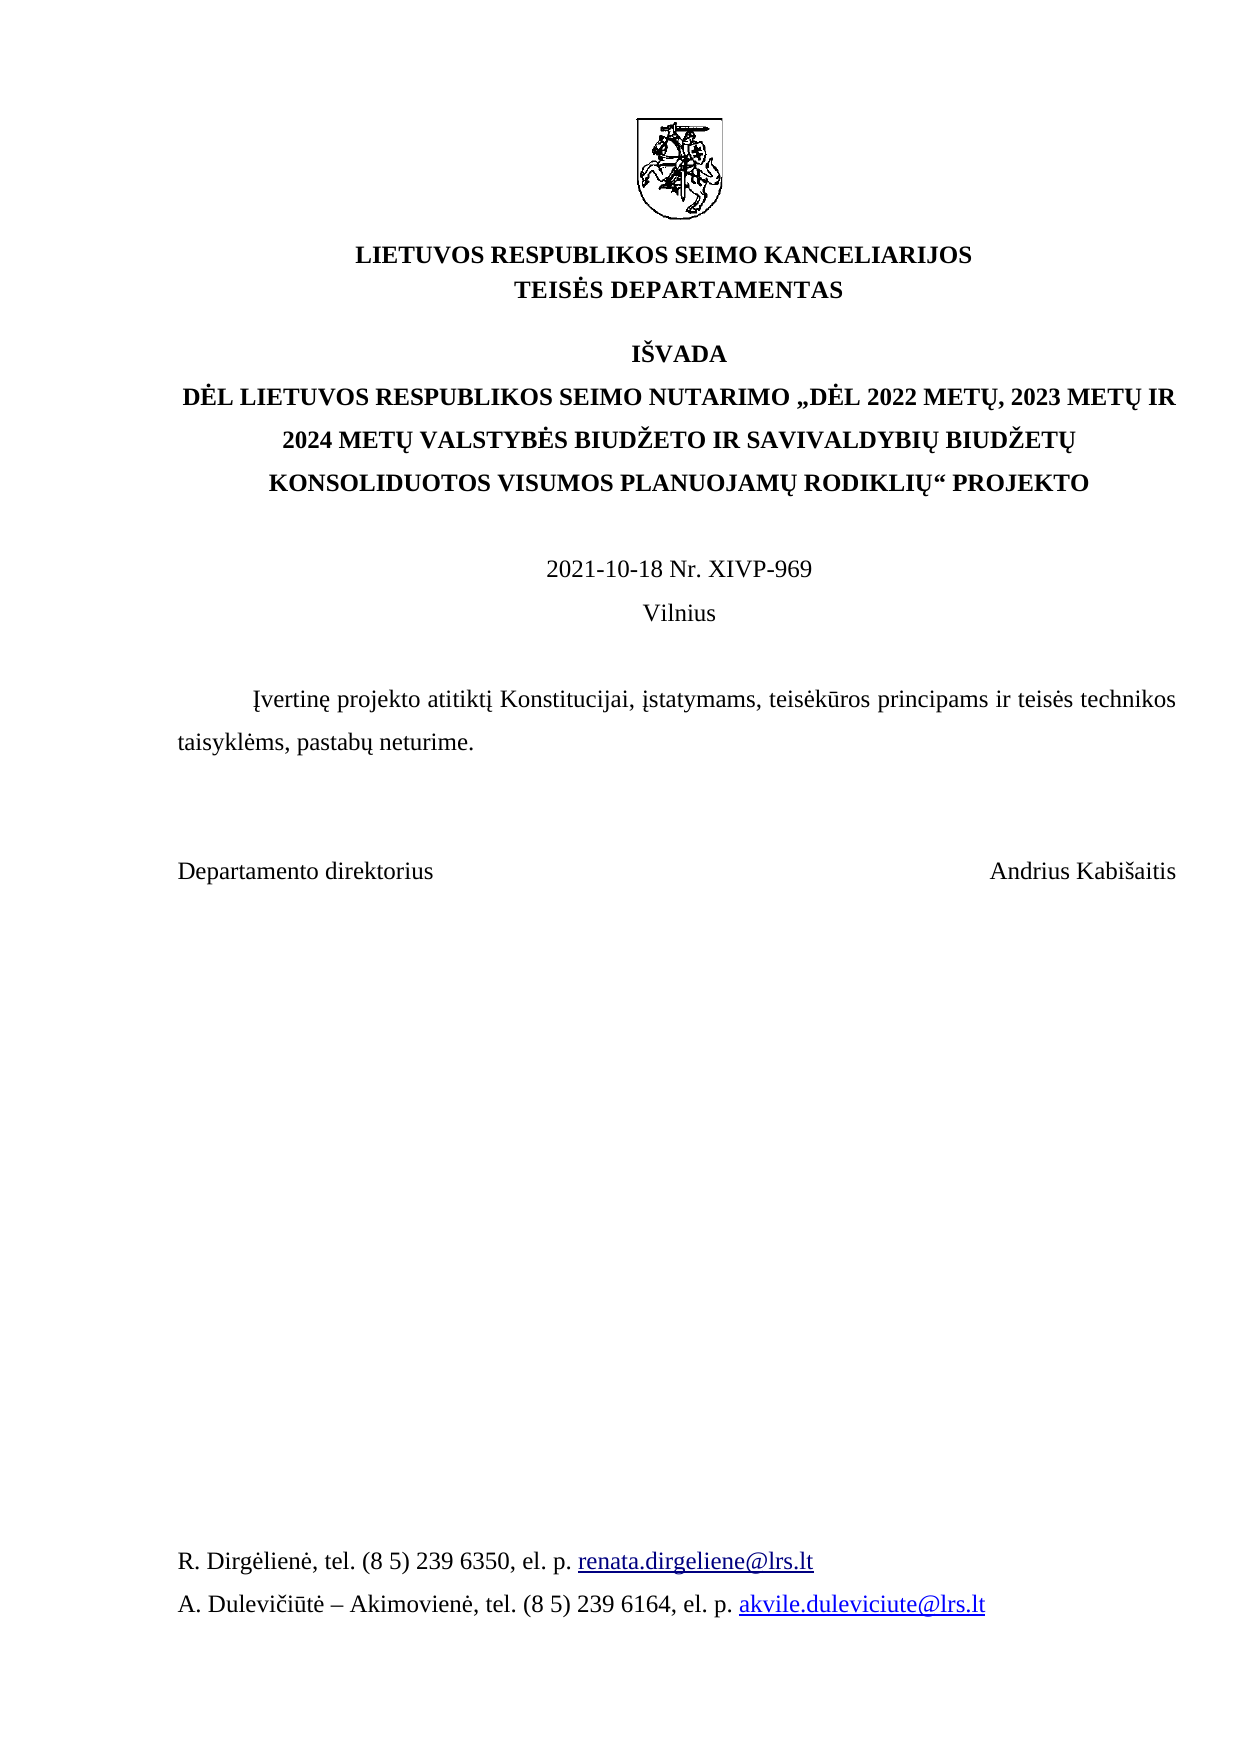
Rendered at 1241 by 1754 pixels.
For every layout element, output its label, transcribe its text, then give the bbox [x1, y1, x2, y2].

text Departamento direktorius Andrius Kabišaitis [177, 856, 1181, 885]
text Įvertinę projekto atitiktį Konstitucijai, įstatymams, teisėkūros principams ir teisės technikos taisyklėms, pastabų neturime. [177, 684, 1177, 756]
text Vilnius [177, 598, 1181, 626]
text LIETUVOS RESPUBLIKOS SEIMO KANCELIARIJOS [177, 240, 1150, 269]
text A. Dulevičiūtė – Akimovienė, tel. (8 5) 239 6164, el. p. akvile.duleviciute@lrs.lt [177, 1589, 1181, 1618]
text R. Dirgėlienė, tel. (8 5) 239 6350, el. p. renata.dirgeliene@lrs.lt [177, 1546, 1181, 1575]
text 2021-10-18 Nr. XIVP-969 [177, 554, 1181, 583]
text IŠVADA [177, 339, 1181, 368]
text DĖL LIETUVOS RESPUBLIKOS SEIMO NUTARIMO „DĖL 2022 METŲ, 2023 METŲ IR 2024 METŲ VALSTYBĖS BIUDŽETO IR SAVIVALDYBIŲ BIUDŽETŲ KONSOLIDUOTOS VISUMOS PLANUOJAMŲ RODIKLIŲ“ PROJEKTO [177, 382, 1181, 497]
text TEISĖS DEPARTAMENTAS [177, 275, 1180, 304]
